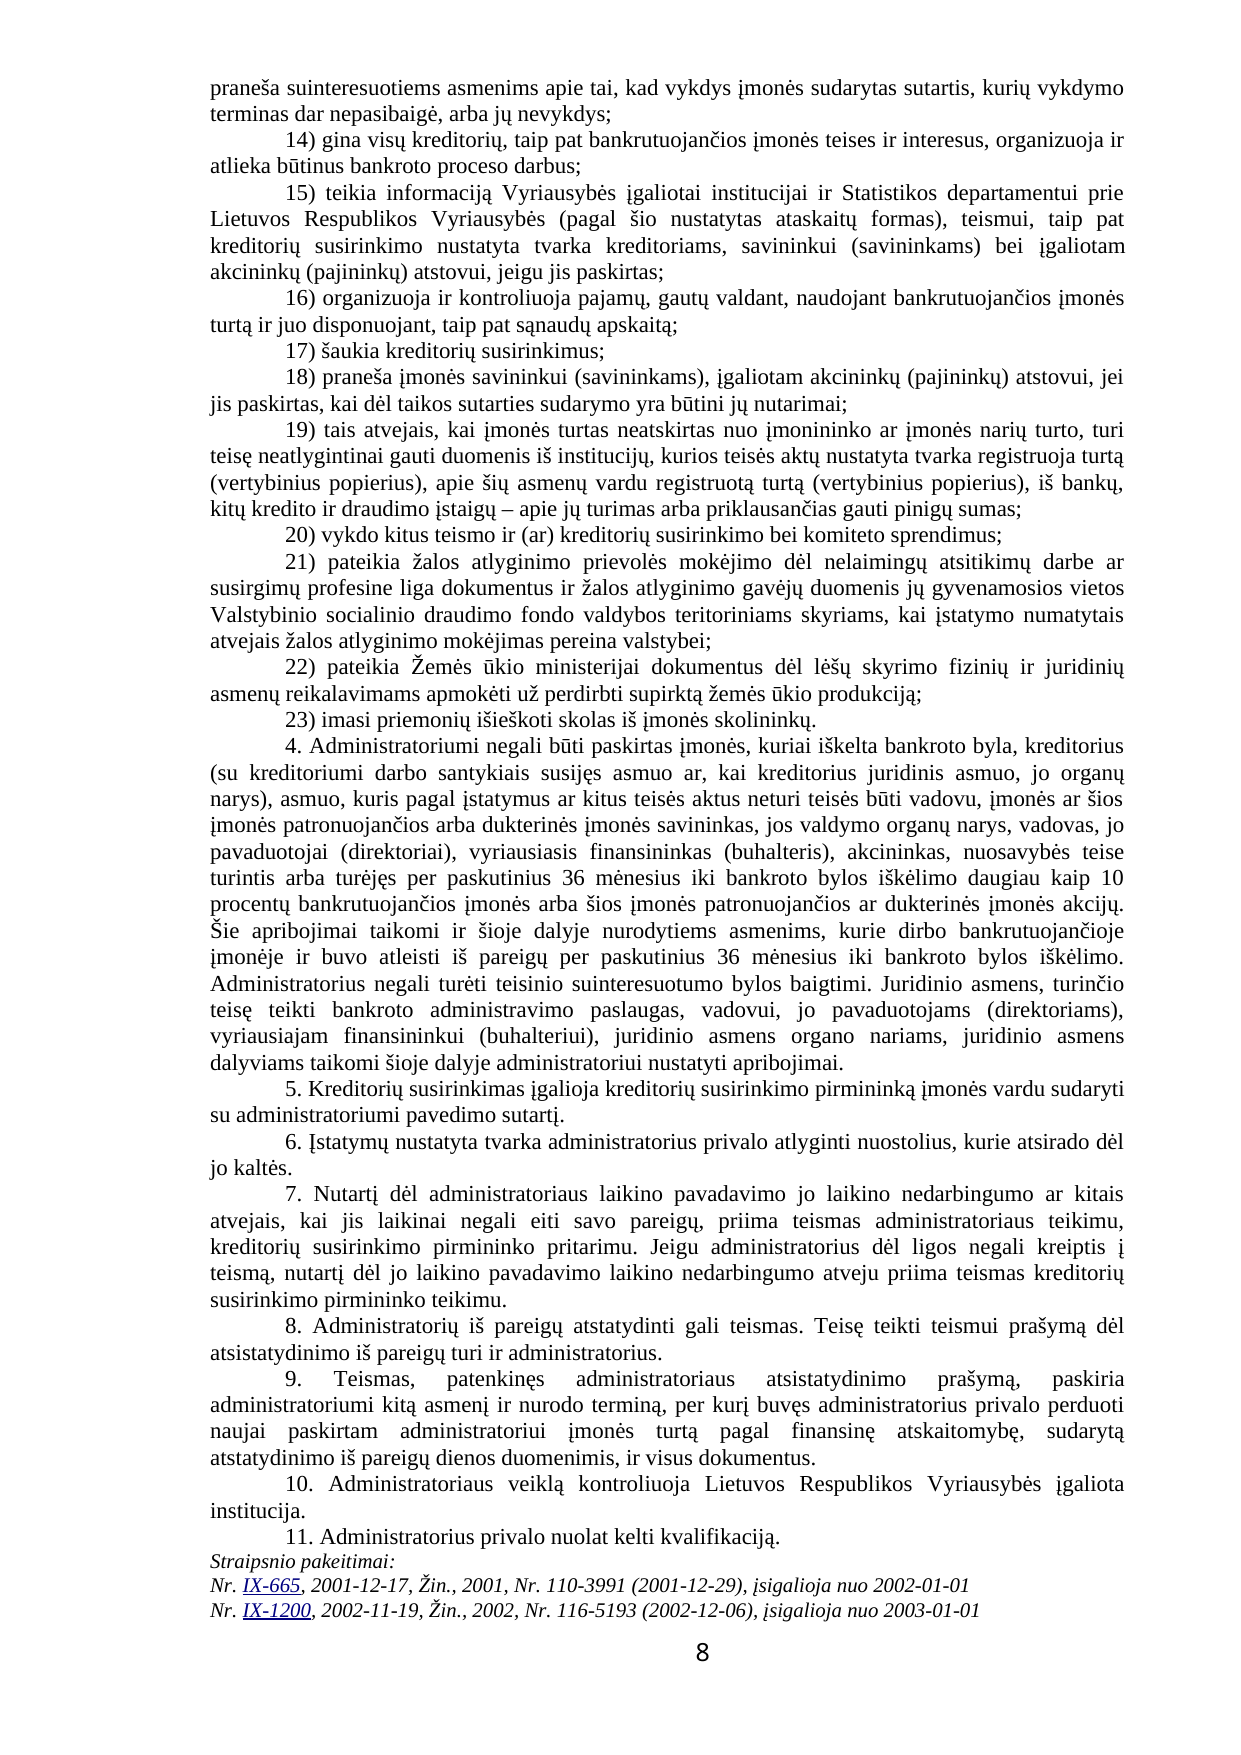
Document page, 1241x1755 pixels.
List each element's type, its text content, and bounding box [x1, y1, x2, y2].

text 23) imasi priemonių išieškoti skolas iš įmonės skolininkų. [210, 706, 1126, 732]
text Nr. IX-665, 2001-12-17, Žin., 2001, Nr. 110-3991 (2001-12-29), įsigalioja nuo 2002-01-01 [210, 1573, 1126, 1597]
text 10. Administratoriaus veiklą kontroliuoja Lietuvos Respublikos Vyriausybės įgaliota institucija. [210, 1470, 1126, 1523]
text 11. Administratorius privalo nuolat kelti kvalifikaciją. [210, 1523, 1126, 1549]
text 20) vykdo kitus teismo ir (ar) kreditorių susirinkimo bei komiteto sprendimus; [210, 522, 1126, 548]
text 18) praneša įmonės savininkui (savininkams), įgaliotam akcininkų (pajininkų) atstovui, jei jis paskirtas, kai dėl taikos sutarties sudarymo yra būtini jų nutarimai; [210, 363, 1126, 416]
text 21) pateikia žalos atlyginimo prievolės mokėjimo dėl nelaimingų atsitikimų darbe ar susirgimų profesine liga dokumentus ir žalos atlyginimo gavėjų duomenis jų gyvenamosios vietos Valstybinio socialinio draudimo fondo valdybos teritoriniams skyriams, kai įstatymo numatytais atvejais žalos atlyginimo mokėjimas pereina valstybei; [210, 548, 1126, 653]
text Nr. IX-1200, 2002-11-19, Žin., 2002, Nr. 116-5193 (2002-12-06), įsigalioja nuo 2003-01-01 [210, 1597, 1126, 1622]
text praneša suinteresuotiems asmenims apie tai, kad vykdys įmonės sudarytas sutartis, kurių vykdymo terminas dar nepasibaigė, arba jų nevykdys; [210, 73, 1126, 126]
text 8. Administratorių iš pareigų atstatydinti gali teismas. Teisę teikti teismui prašymą dėl atsistatydinimo iš pareigų turi ir administratorius. [210, 1312, 1126, 1365]
text 14) gina visų kreditorių, taip pat bankrutuojančios įmonės teises ir interesus, organizuoja ir atlieka būtinus bankroto proceso darbus; [210, 126, 1126, 179]
text 22) pateikia Žemės ūkio ministerijai dokumentus dėl lėšų skyrimo fizinių ir juridinių asmenų reikalavimams apmokėti už perdirbti supirktą žemės ūkio produkciją; [210, 653, 1126, 706]
text 4. Administratoriumi negali būti paskirtas įmonės, kuriai iškelta bankroto byla, kreditorius (su kreditoriumi darbo santykiais susijęs asmuo ar, kai kreditorius juridinis asmuo, jo organų narys), asmuo, kuris pagal įstatymus ar kitus teisės aktus neturi teisės būti vadovu, įmonės ar šios įmonės patronuojančios arba dukterinės įmonės savininkas, jos valdymo organų narys, vadovas, jo pavaduotojai (direktoriai), vyriausiasis finansininkas (buhalteris), akcininkas, nuosavybės teise turintis arba turėjęs per paskutinius 36 mėnesius iki bankroto bylos iškėlimo daugiau kaip 10 procentų bankrutuojančios įmonės arba šios įmonės patronuojančios ar dukterinės įmonės akcijų. Šie apribojimai taikomi ir šioje dalyje nurodytiems asmenims, kurie dirbo bankrutuojančioje įmonėje ir buvo atleisti iš pareigų per paskutinius 36 mėnesius iki bankroto bylos iškėlimo. Administratorius negali turėti teisinio suinteresuotumo bylos baigtimi. Juridinio asmens, turinčio teisę teikti bankroto administravimo paslaugas, vadovui, jo pavaduotojams (direktoriams), vyriausiajam finansininkui (buhalteriui), juridinio asmens organo nariams, juridinio asmens dalyviams taikomi šioje dalyje administratoriui nustatyti apribojimai. [210, 732, 1126, 1075]
text Straipsnio pakeitimai: [210, 1549, 1126, 1573]
text 7. Nutartį dėl administratoriaus laikino pavadavimo jo laikino nedarbingumo ar kitais atvejais, kai jis laikinai negali eiti savo pareigų, priima teismas administratoriaus teikimu, kreditorių susirinkimo pirmininko pritarimu. Jeigu administratorius dėl ligos negali kreiptis į teismą, nutartį dėl jo laikino pavadavimo laikino nedarbingumo atveju priima teismas kreditorių susirinkimo pirmininko teikimu. [210, 1180, 1126, 1312]
text 16) organizuoja ir kontroliuoja pajamų, gautų valdant, naudojant bankrutuojančios įmonės turtą ir juo disponuojant, taip pat sąnaudų apskaitą; [210, 284, 1126, 337]
text 6. Įstatymų nustatyta tvarka administratorius privalo atlyginti nuostolius, kurie atsirado dėl jo kaltės. [210, 1128, 1126, 1180]
text 19) tais atvejais, kai įmonės turtas neatskirtas nuo įmonininko ar įmonės narių turto, turi teisę neatlygintinai gauti duomenis iš institucijų, kurios teisės aktų nustatyta tvarka registruoja turtą (vertybinius popierius), apie šių asmenų vardu registruotą turtą (vertybinius popierius), iš bankų, kitų kredito ir draudimo įstaigų – apie jų turimas arba priklausančias gauti pinigų sumas; [210, 416, 1126, 522]
text 17) šaukia kreditorių susirinkimus; [210, 337, 1126, 363]
text 5. Kreditorių susirinkimas įgalioja kreditorių susirinkimo pirmininką įmonės vardu sudaryti su administratoriumi pavedimo sutartį. [210, 1075, 1126, 1128]
text 15) teikia informaciją Vyriausybės įgaliotai institucijai ir Statistikos departamentui prie Lietuvos Respublikos Vyriausybės (pagal šio nustatytas ataskaitų formas), teismui, taip pat kreditorių susirinkimo nustatyta tvarka kreditoriams, savininkui (savininkams) bei įgaliotam akcininkų (pajininkų) atstovui, jeigu jis paskirtas; [210, 179, 1126, 284]
text 9. Teismas, patenkinęs administratoriaus atsistatydinimo prašymą, paskiria administratoriumi kitą asmenį ir nurodo terminą, per kurį buvęs administratorius privalo perduoti naujai paskirtam administratoriui įmonės turtą pagal finansinę atskaitomybę, sudarytą atstatydinimo iš pareigų dienos duomenimis, ir visus dokumentus. [210, 1365, 1126, 1470]
